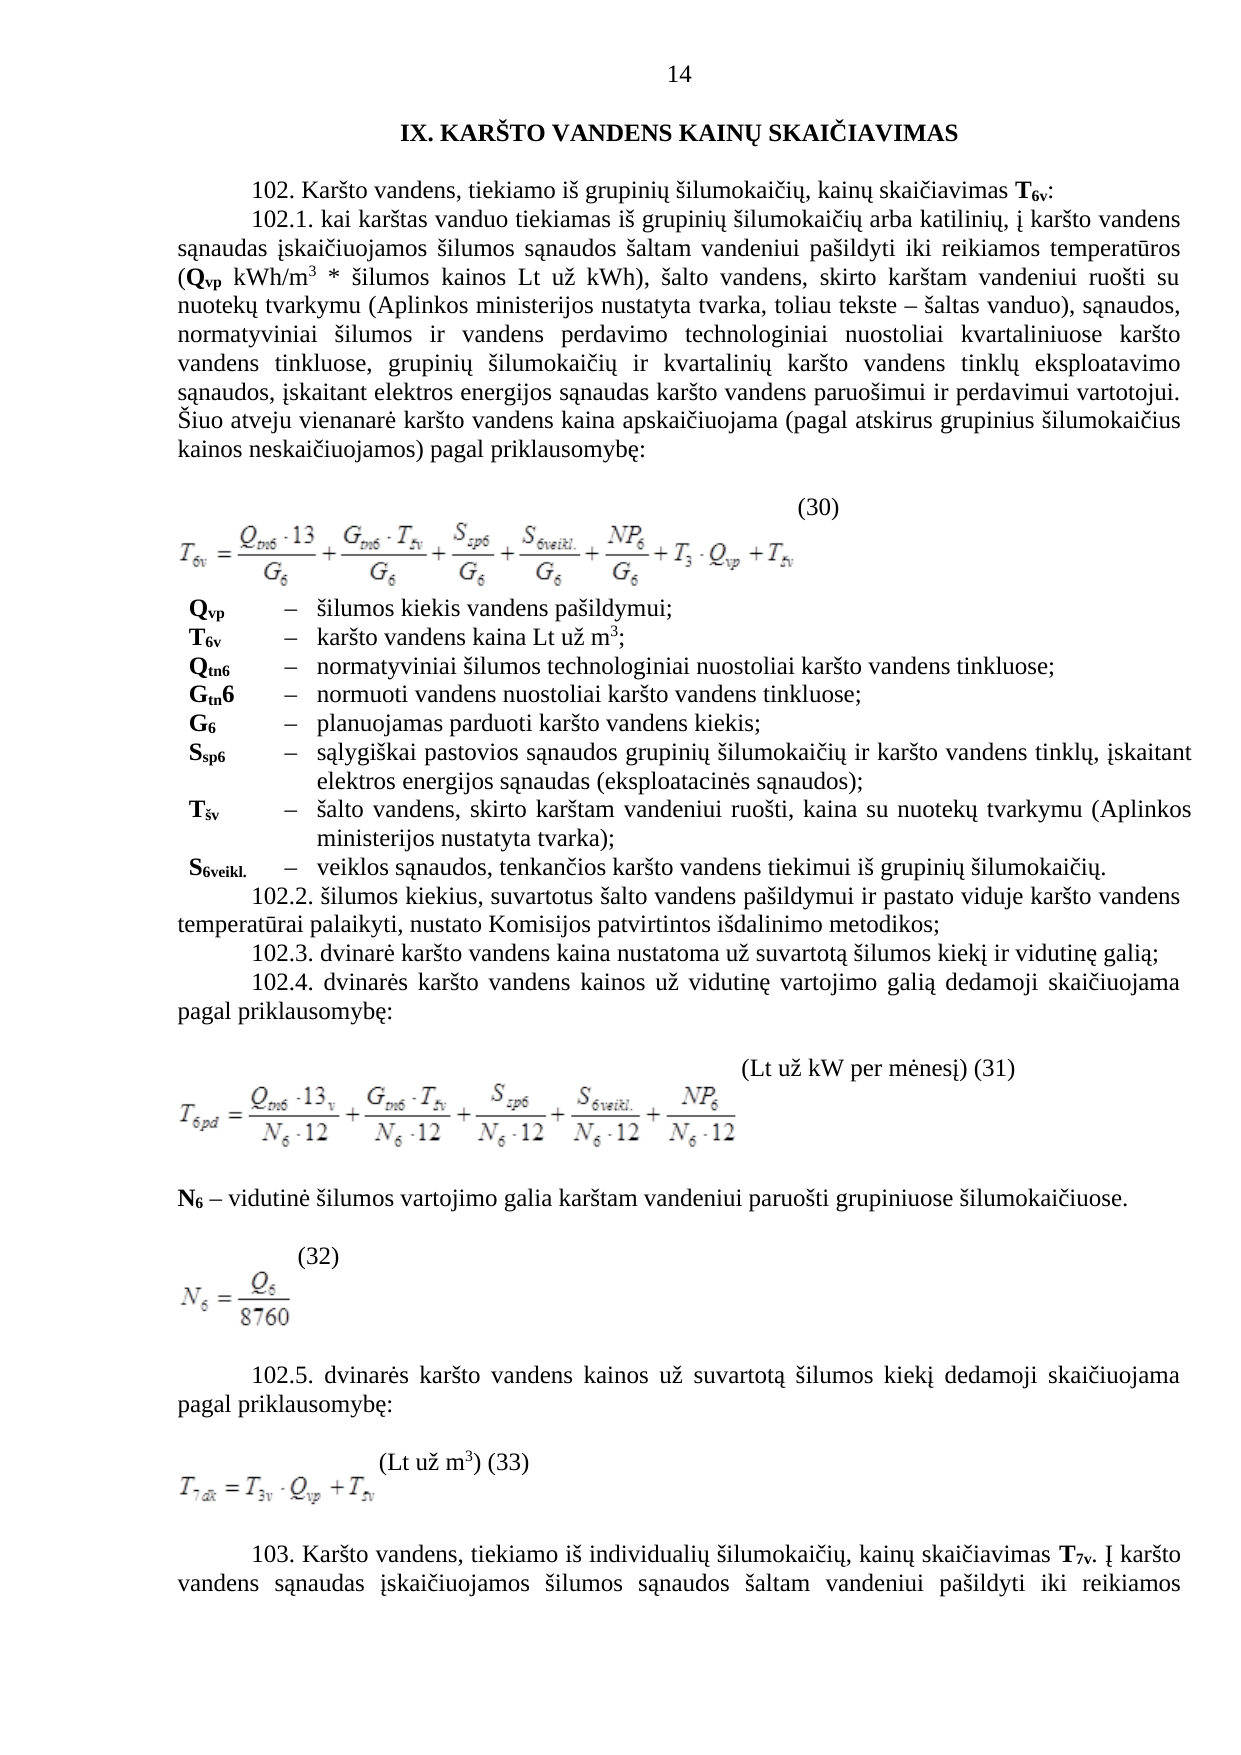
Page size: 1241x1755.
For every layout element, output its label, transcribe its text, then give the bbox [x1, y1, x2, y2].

text 102.3. dvinarė karšto vandens kaina nustatoma už suvartotą šilumos kiekį ir vidutinę galią; [177, 938, 1181, 967]
table_cell karšto vandens kaina Lt už m3; [305, 622, 1204, 651]
table_cell Qtn6 [177, 651, 273, 679]
table_cell normuoti vandens nuostoliai karšto vandens tinkluose; [305, 680, 1204, 708]
table_cell normatyviniai šilumos technologiniai nuostoliai karšto vandens tinkluose; [305, 651, 1204, 679]
text 103. Karšto vandens, tiekiamo iš individualių šilumokaičių, kainų skaičiavimas T7v. Į karšto vandens sąnaudas įskaičiuojamos šilumos sąnaudos šaltam vandeniui pašildyti iki reikiamos [177, 1539, 1181, 1597]
table_cell – [273, 680, 305, 708]
table_header – [273, 593, 305, 622]
text (Lt už m3) (33) [177, 1447, 1181, 1511]
table_cell – [273, 852, 305, 881]
text (32) [177, 1241, 1181, 1332]
table_cell – [273, 622, 305, 651]
table_cell – [273, 795, 305, 852]
table_cell sąlygiškai pastovios sąnaudos grupinių šilumokaičių ir karšto vandens tinklų, įskaitant elektros energijos sąnaudas (eksploatacinės sąnaudos); [305, 737, 1204, 794]
table_header šilumos kiekis vandens pašildymui; [305, 593, 1204, 622]
table_header Qvp [177, 593, 273, 622]
table_cell S6veikl. [177, 852, 273, 881]
text 102.4. dvinarės karšto vandens kainos už vidutinę vartojimo galią dedamoji skaičiuojama pagal priklausomybę: [177, 967, 1181, 1024]
table_cell planuojamas parduoti karšto vandens kiekis; [305, 708, 1204, 737]
table_cell – [273, 737, 305, 794]
text N6 – vidutinė šilumos vartojimo galia karštam vandeniui paruošti grupiniuose šilumokaičiuose. [177, 1183, 1181, 1212]
table_cell veiklos sąnaudos, tenkančios karšto vandens tiekimui iš grupinių šilumokaičių. [305, 852, 1204, 881]
text 102.2. šilumos kiekius, suvartotus šalto vandens pašildymui ir pastato viduje karšto vandens temperatūrai palaikyti, nustato Komisijos patvirtintos išdalinimo metodikos; [177, 881, 1181, 938]
table_cell T6v [177, 622, 273, 651]
table_cell Tšv [177, 795, 273, 852]
text 102.5. dvinarės karšto vandens kainos už suvartotą šilumos kiekį dedamoji skaičiuojama pagal priklausomybę: [177, 1360, 1181, 1418]
text (30) [177, 492, 1181, 593]
table_cell Ssp6 [177, 737, 273, 794]
text IX. KARŠTO VANDENS KAINŲ SKAIČIAVIMAS [177, 118, 1181, 147]
table_cell Gtn6 [177, 680, 273, 708]
table_cell šalto vandens, skirto karštam vandeniui ruošti, kaina su nuotekų tvarkymu (Aplinkos ministerijos nustatyta tvarka); [305, 795, 1204, 852]
table_cell G6 [177, 708, 273, 737]
table_cell – [273, 708, 305, 737]
table_cell – [273, 651, 305, 679]
text 102.1. kai karštas vanduo tiekiamas iš grupinių šilumokaičių arba katilinių, į karšto vandens sąnaudas įskaičiuojamos šilumos sąnaudos šaltam vandeniui pašildyti iki reikiamos temperatūros (Qvp kWh/m3 * šilumos kainos Lt už kWh), šalto vandens, skirto karštam vandeniui ruošti su nuotekų tvarkymu (Aplinkos ministerijos nustatyta tvarka, toliau tekste – šaltas vanduo), sąnaudos, normatyviniai šilumos ir vandens perdavimo technologiniai nuostoliai kvartaliniuose karšto vandens tinkluose, grupinių šilumokaičių ir kvartalinių karšto vandens tinklų eksploatavimo sąnaudos, įskaitant elektros energijos sąnaudas karšto vandens paruošimui ir perdavimui vartotojui. Šiuo atveju vienanarė karšto vandens kaina apskaičiuojama (pagal atskirus grupinius šilumokaičius kainos neskaičiuojamos) pagal priklausomybę: [177, 204, 1181, 463]
text 102. Karšto vandens, tiekiamo iš grupinių šilumokaičių, kainų skaičiavimas T6v: [177, 176, 1181, 204]
text (Lt už kW per mėnesį) (31) [177, 1053, 1181, 1155]
